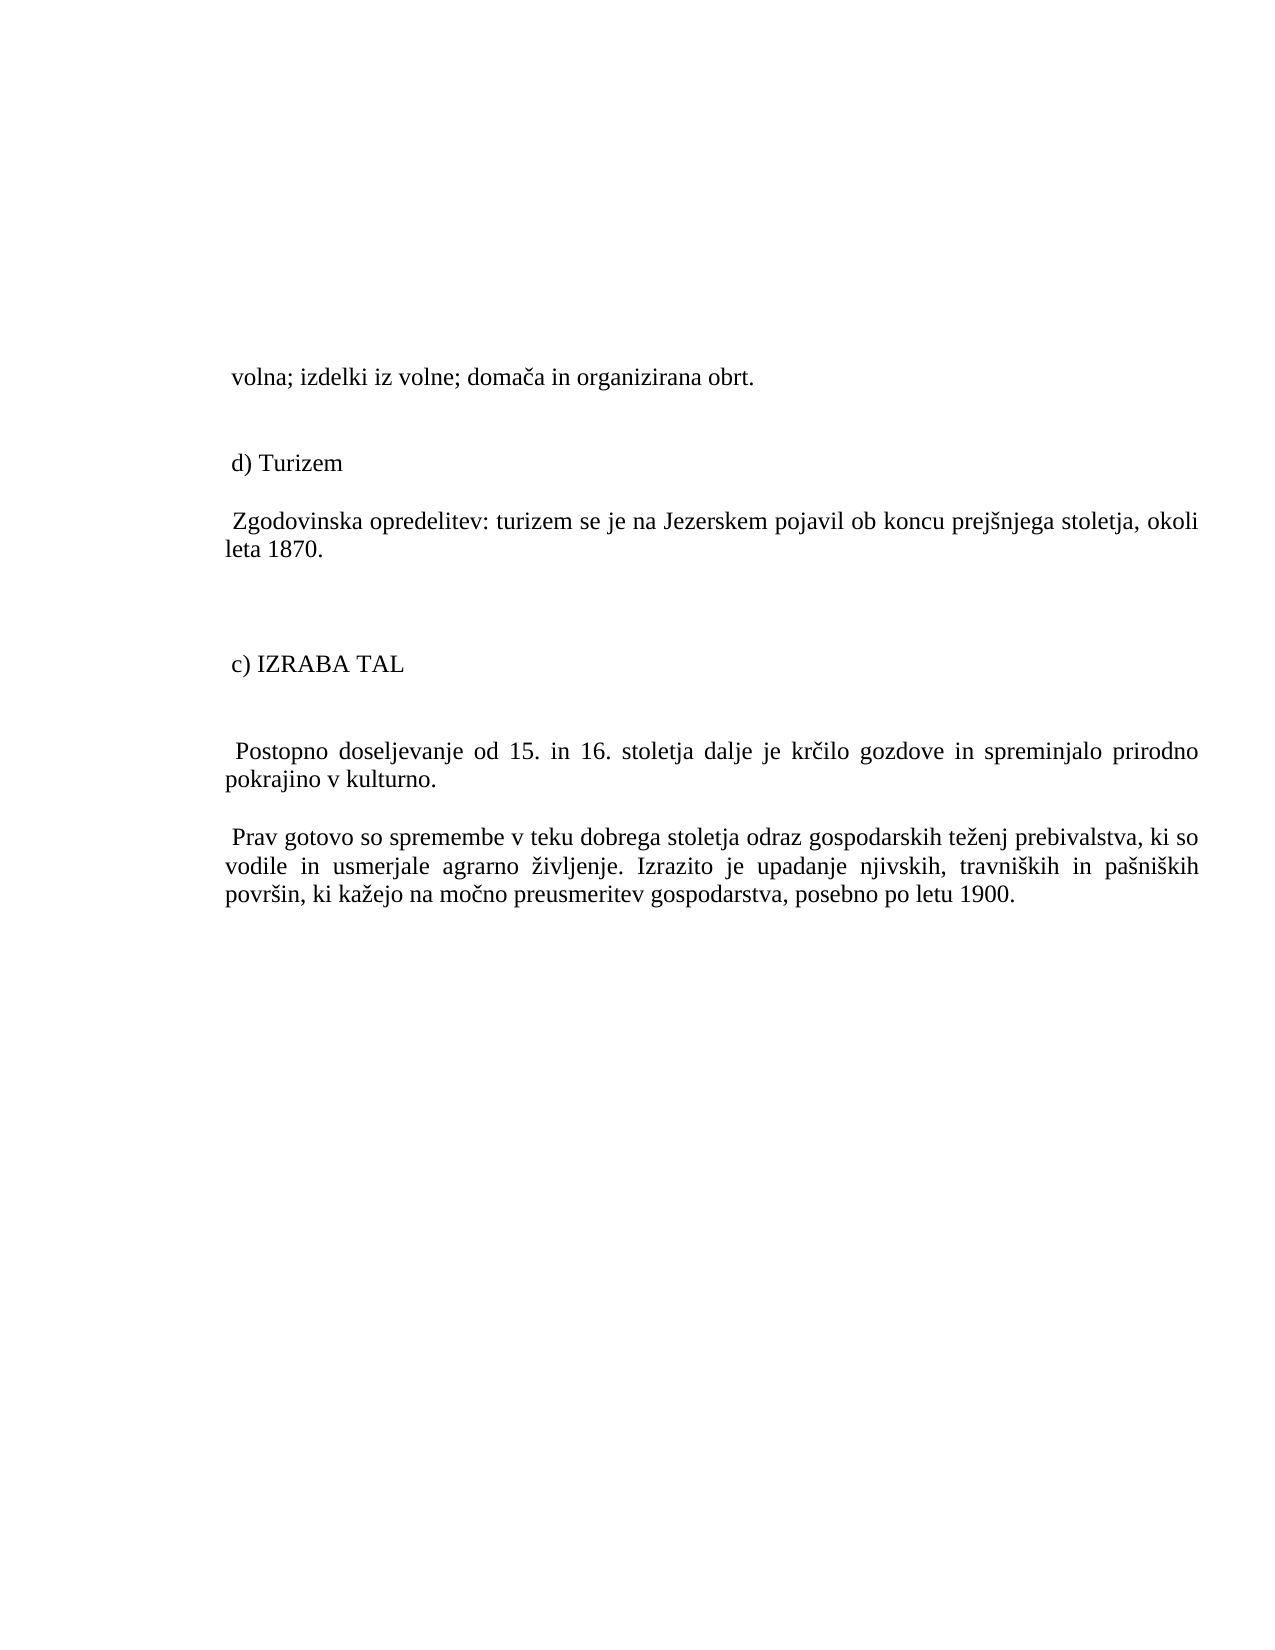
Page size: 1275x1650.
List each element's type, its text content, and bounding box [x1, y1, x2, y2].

text c) IZRABA TAL [150, 649, 1125, 678]
text volna; izdelki iz volne; domača in organizirana obrt. [150, 362, 1125, 391]
text Postopno doseljevanje od 15. in 16. stoletja dalje je krčilo gozdove in spreminjalo prirodno pokrajino v kulturno. [150, 736, 1125, 793]
text Prav gotovo so spremembe v teku dobrega stoletja odraz gospodarskih teženj prebivalstva, ki so vodile in usmerjale agrarno življenje. Izrazito je upadanje njivskih, travniških in pašniških površin, ki kažejo na močno preusmeritev gospodarstva, posebno po letu 1900. [150, 822, 1125, 908]
text d) Turizem [150, 448, 1125, 477]
text Zgodovinska opredelitev: turizem se je na Jezerskem pojavil ob koncu prejšnjega stoletja, okoli leta 1870. [150, 506, 1125, 563]
